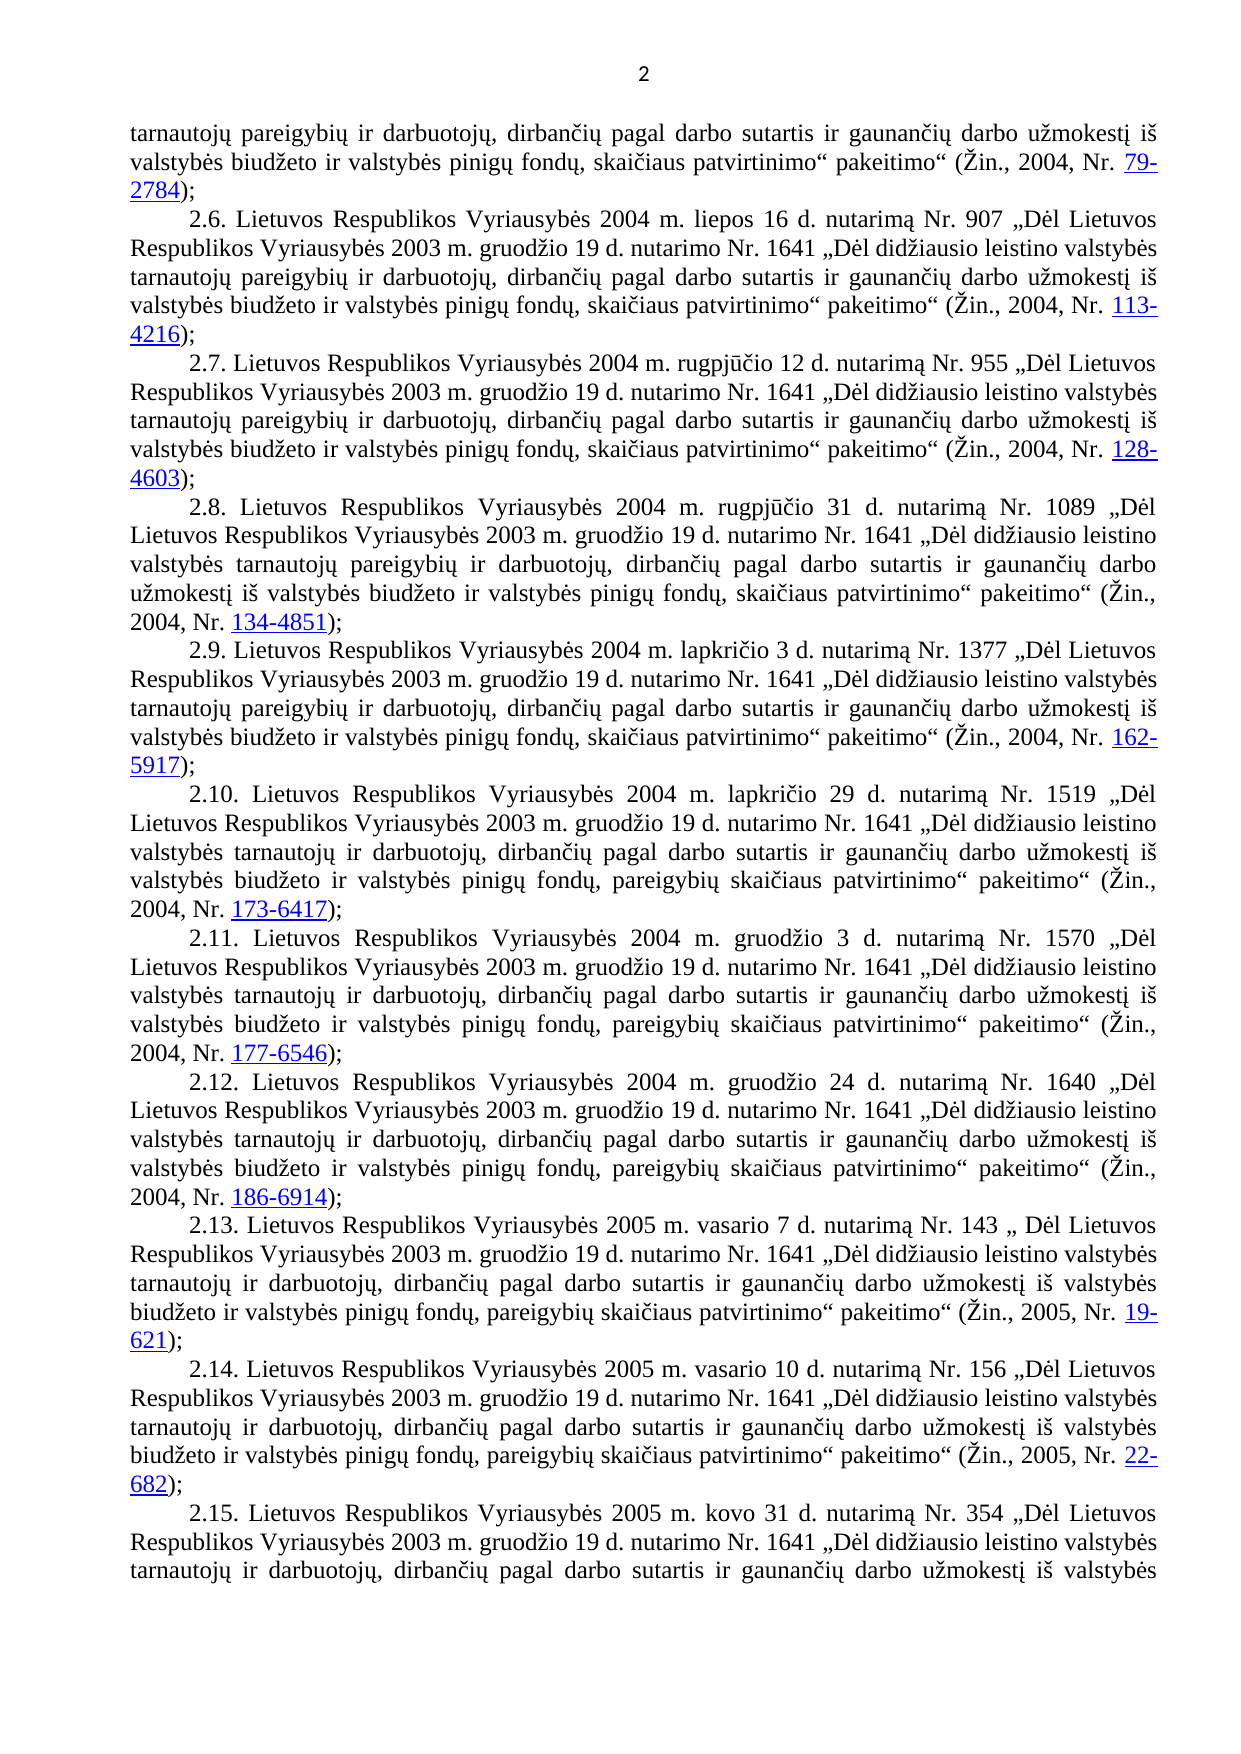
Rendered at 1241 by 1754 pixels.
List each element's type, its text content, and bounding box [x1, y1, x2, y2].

text 2.7. Lietuvos Respublikos Vyriausybės 2004 m. rugpjūčio 12 d. nutarimą Nr. 955 „Dėl Lietuvos Respublikos Vyriausybės 2003 m. gruodžio 19 d. nutarimo Nr. 1641 „Dėl didžiausio leistino valstybės tarnautojų pareigybių ir darbuotojų, dirbančių pagal darbo sutartis ir gaunančių darbo užmokestį iš valstybės biudžeto ir valstybės pinigų fondų, skaičiaus patvirtinimo“ pakeitimo“ (Žin., 2004, Nr. 128-4603); [130, 348, 1157, 492]
text 2.13. Lietuvos Respublikos Vyriausybės 2005 m. vasario 7 d. nutarimą Nr. 143 „ Dėl Lietuvos Respublikos Vyriausybės 2003 m. gruodžio 19 d. nutarimo Nr. 1641 „Dėl didžiausio leistino valstybės tarnautojų ir darbuotojų, dirbančių pagal darbo sutartis ir gaunančių darbo užmokestį iš valstybės biudžeto ir valstybės pinigų fondų, pareigybių skaičiaus patvirtinimo“ pakeitimo“ (Žin., 2005, Nr. 19-621); [130, 1211, 1157, 1354]
text 2.14. Lietuvos Respublikos Vyriausybės 2005 m. vasario 10 d. nutarimą Nr. 156 „Dėl Lietuvos Respublikos Vyriausybės 2003 m. gruodžio 19 d. nutarimo Nr. 1641 „Dėl didžiausio leistino valstybės tarnautojų ir darbuotojų, dirbančių pagal darbo sutartis ir gaunančių darbo užmokestį iš valstybės biudžeto ir valstybės pinigų fondų, pareigybių skaičiaus patvirtinimo“ pakeitimo“ (Žin., 2005, Nr. 22-682); [130, 1354, 1157, 1498]
text 2.8. Lietuvos Respublikos Vyriausybės 2004 m. rugpjūčio 31 d. nutarimą Nr. 1089 „Dėl Lietuvos Respublikos Vyriausybės 2003 m. gruodžio 19 d. nutarimo Nr. 1641 „Dėl didžiausio leistino valstybės tarnautojų pareigybių ir darbuotojų, dirbančių pagal darbo sutartis ir gaunančių darbo užmokestį iš valstybės biudžeto ir valstybės pinigų fondų, skaičiaus patvirtinimo“ pakeitimo“ (Žin., 2004, Nr. 134-4851); [130, 492, 1157, 636]
text 2.10. Lietuvos Respublikos Vyriausybės 2004 m. lapkričio 29 d. nutarimą Nr. 1519 „Dėl Lietuvos Respublikos Vyriausybės 2003 m. gruodžio 19 d. nutarimo Nr. 1641 „Dėl didžiausio leistino valstybės tarnautojų ir darbuotojų, dirbančių pagal darbo sutartis ir gaunančių darbo užmokestį iš valstybės biudžeto ir valstybės pinigų fondų, pareigybių skaičiaus patvirtinimo“ pakeitimo“ (Žin., 2004, Nr. 173-6417); [130, 779, 1157, 923]
text 2.9. Lietuvos Respublikos Vyriausybės 2004 m. lapkričio 3 d. nutarimą Nr. 1377 „Dėl Lietuvos Respublikos Vyriausybės 2003 m. gruodžio 19 d. nutarimo Nr. 1641 „Dėl didžiausio leistino valstybės tarnautojų pareigybių ir darbuotojų, dirbančių pagal darbo sutartis ir gaunančių darbo užmokestį iš valstybės biudžeto ir valstybės pinigų fondų, skaičiaus patvirtinimo“ pakeitimo“ (Žin., 2004, Nr. 162-5917); [130, 636, 1157, 779]
text 2.15. Lietuvos Respublikos Vyriausybės 2005 m. kovo 31 d. nutarimą Nr. 354 „Dėl Lietuvos Respublikos Vyriausybės 2003 m. gruodžio 19 d. nutarimo Nr. 1641 „Dėl didžiausio leistino valstybės tarnautojų ir darbuotojų, dirbančių pagal darbo sutartis ir gaunančių darbo užmokestį iš valstybės [130, 1498, 1157, 1584]
text 2.12. Lietuvos Respublikos Vyriausybės 2004 m. gruodžio 24 d. nutarimą Nr. 1640 „Dėl Lietuvos Respublikos Vyriausybės 2003 m. gruodžio 19 d. nutarimo Nr. 1641 „Dėl didžiausio leistino valstybės tarnautojų ir darbuotojų, dirbančių pagal darbo sutartis ir gaunančių darbo užmokestį iš valstybės biudžeto ir valstybės pinigų fondų, pareigybių skaičiaus patvirtinimo“ pakeitimo“ (Žin., 2004, Nr. 186-6914); [130, 1067, 1157, 1211]
text tarnautojų pareigybių ir darbuotojų, dirbančių pagal darbo sutartis ir gaunančių darbo užmokestį iš valstybės biudžeto ir valstybės pinigų fondų, skaičiaus patvirtinimo“ pakeitimo“ (Žin., 2004, Nr. 79-2784); [130, 118, 1157, 204]
text 2.6. Lietuvos Respublikos Vyriausybės 2004 m. liepos 16 d. nutarimą Nr. 907 „Dėl Lietuvos Respublikos Vyriausybės 2003 m. gruodžio 19 d. nutarimo Nr. 1641 „Dėl didžiausio leistino valstybės tarnautojų pareigybių ir darbuotojų, dirbančių pagal darbo sutartis ir gaunančių darbo užmokestį iš valstybės biudžeto ir valstybės pinigų fondų, skaičiaus patvirtinimo“ pakeitimo“ (Žin., 2004, Nr. 113-4216); [130, 204, 1157, 348]
text 2.11. Lietuvos Respublikos Vyriausybės 2004 m. gruodžio 3 d. nutarimą Nr. 1570 „Dėl Lietuvos Respublikos Vyriausybės 2003 m. gruodžio 19 d. nutarimo Nr. 1641 „Dėl didžiausio leistino valstybės tarnautojų ir darbuotojų, dirbančių pagal darbo sutartis ir gaunančių darbo užmokestį iš valstybės biudžeto ir valstybės pinigų fondų, pareigybių skaičiaus patvirtinimo“ pakeitimo“ (Žin., 2004, Nr. 177-6546); [130, 923, 1157, 1067]
